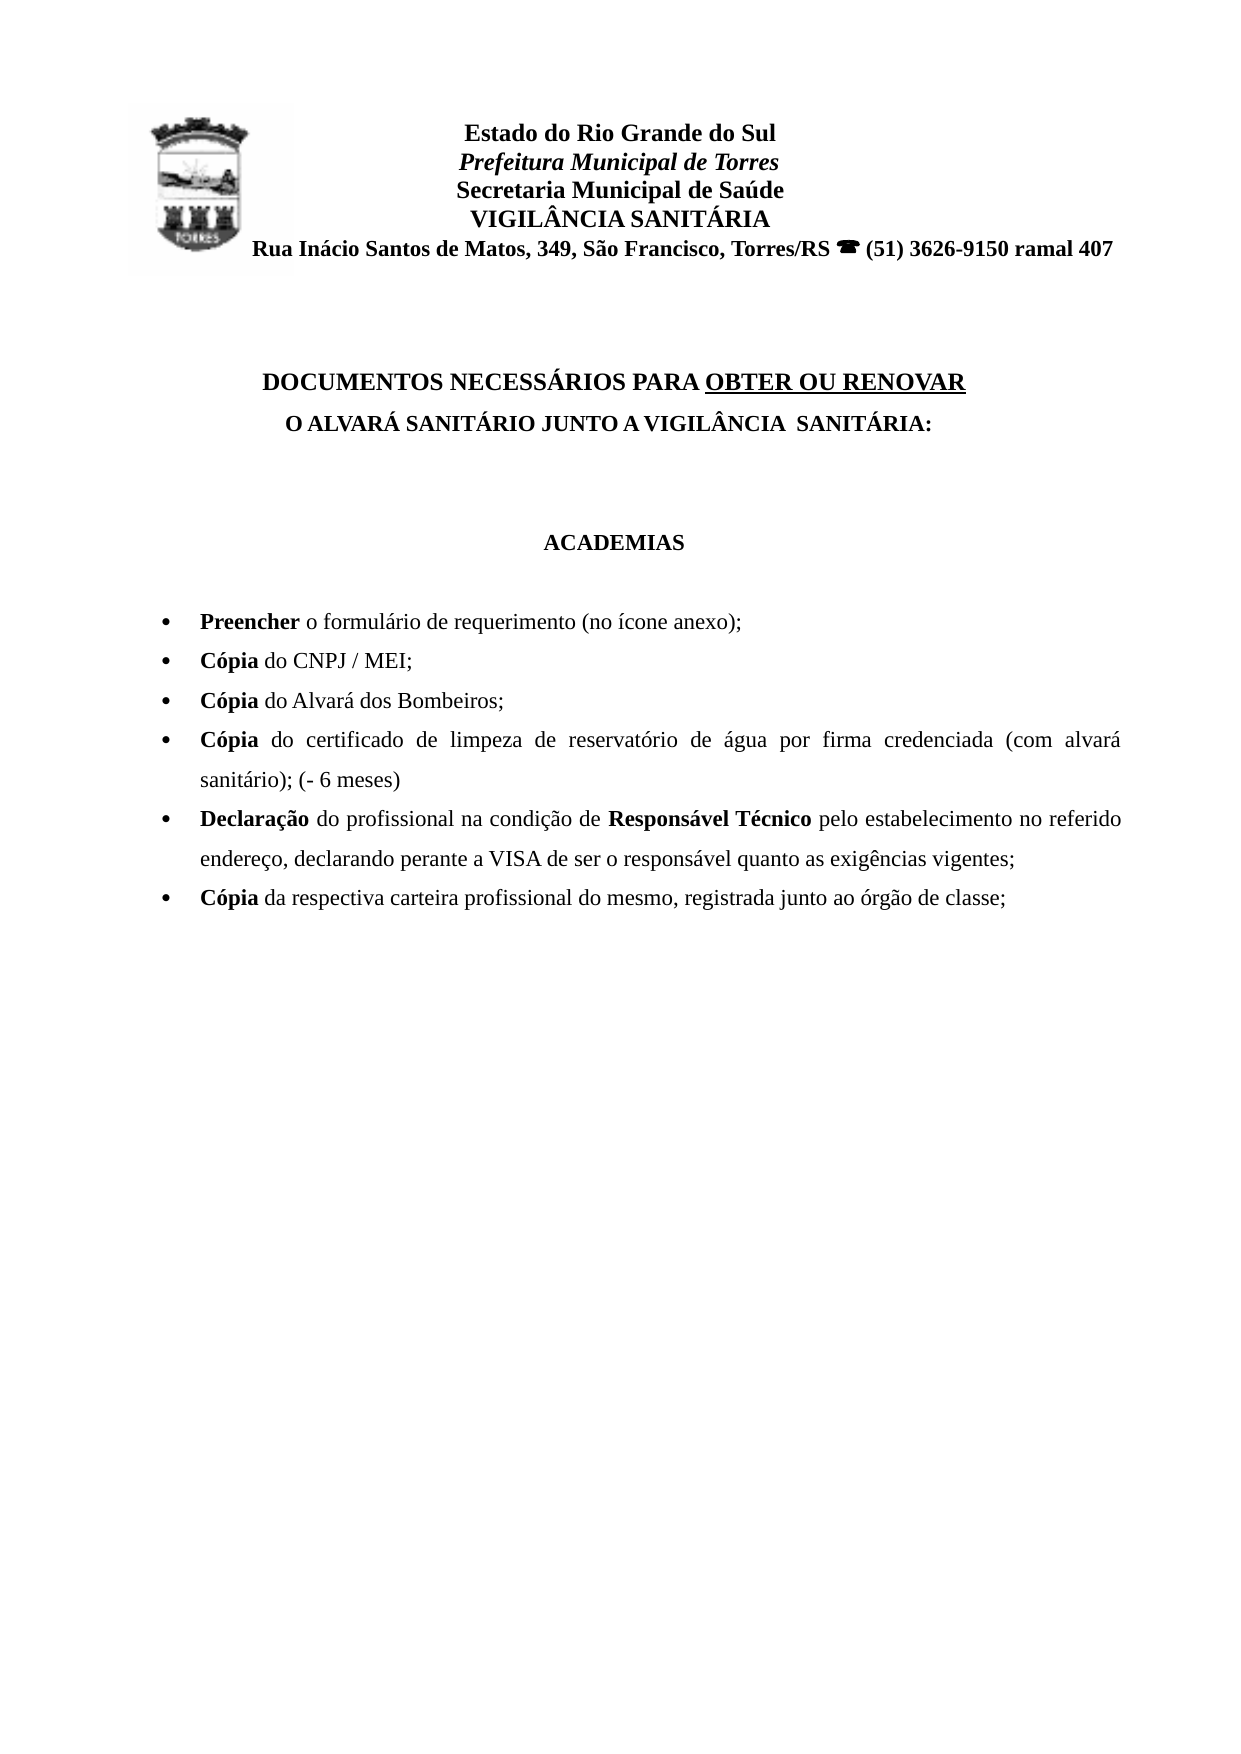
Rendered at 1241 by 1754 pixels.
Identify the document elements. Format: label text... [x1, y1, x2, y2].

text ACADEMIAS [200, 529, 1122, 555]
list Declaração do profissional na condição de Responsável Técnico pelo estabelecimento no referido endereço, declarando perante a VISA de ser o responsável quanto as exigências vigentes; [162, 805, 1122, 871]
text Prefeitura Municipal de Torres [294, 147, 1122, 176]
list Cópia do CNPJ / MEI; [162, 647, 1122, 674]
subtitle Rua Inácio Santos de Matos, 349, São Francisco, Torres/RS  (51) 3626-9150 ramal 407 [294, 233, 1122, 262]
text DOCUMENTOS NECESSÁRIOS PARA OBTER OU RENOVAR [118, 367, 1122, 396]
text Secretaria Municipal de Saúde [294, 176, 1122, 204]
subtitle VIGILÂNCIA SANITÁRIA [294, 204, 1122, 233]
list Cópia do certificado de limpeza de reservatório de água por firma credenciada (com alvará sanitário); (- 6 meses) [162, 726, 1122, 792]
list Cópia da respectiva carteira profissional do mesmo, registrada junto ao órgão de classe; [162, 884, 1122, 911]
text O ALVARÁ SANITÁRIO JUNTO A VIGILÂNCIA SANITÁRIA: [118, 410, 1122, 437]
text Estado do Rio Grande do Sul [294, 118, 1122, 147]
list Cópia do Alvará dos Bombeiros; [162, 687, 1122, 713]
list Preencher o formulário de requerimento (no ícone anexo); [162, 608, 1122, 634]
